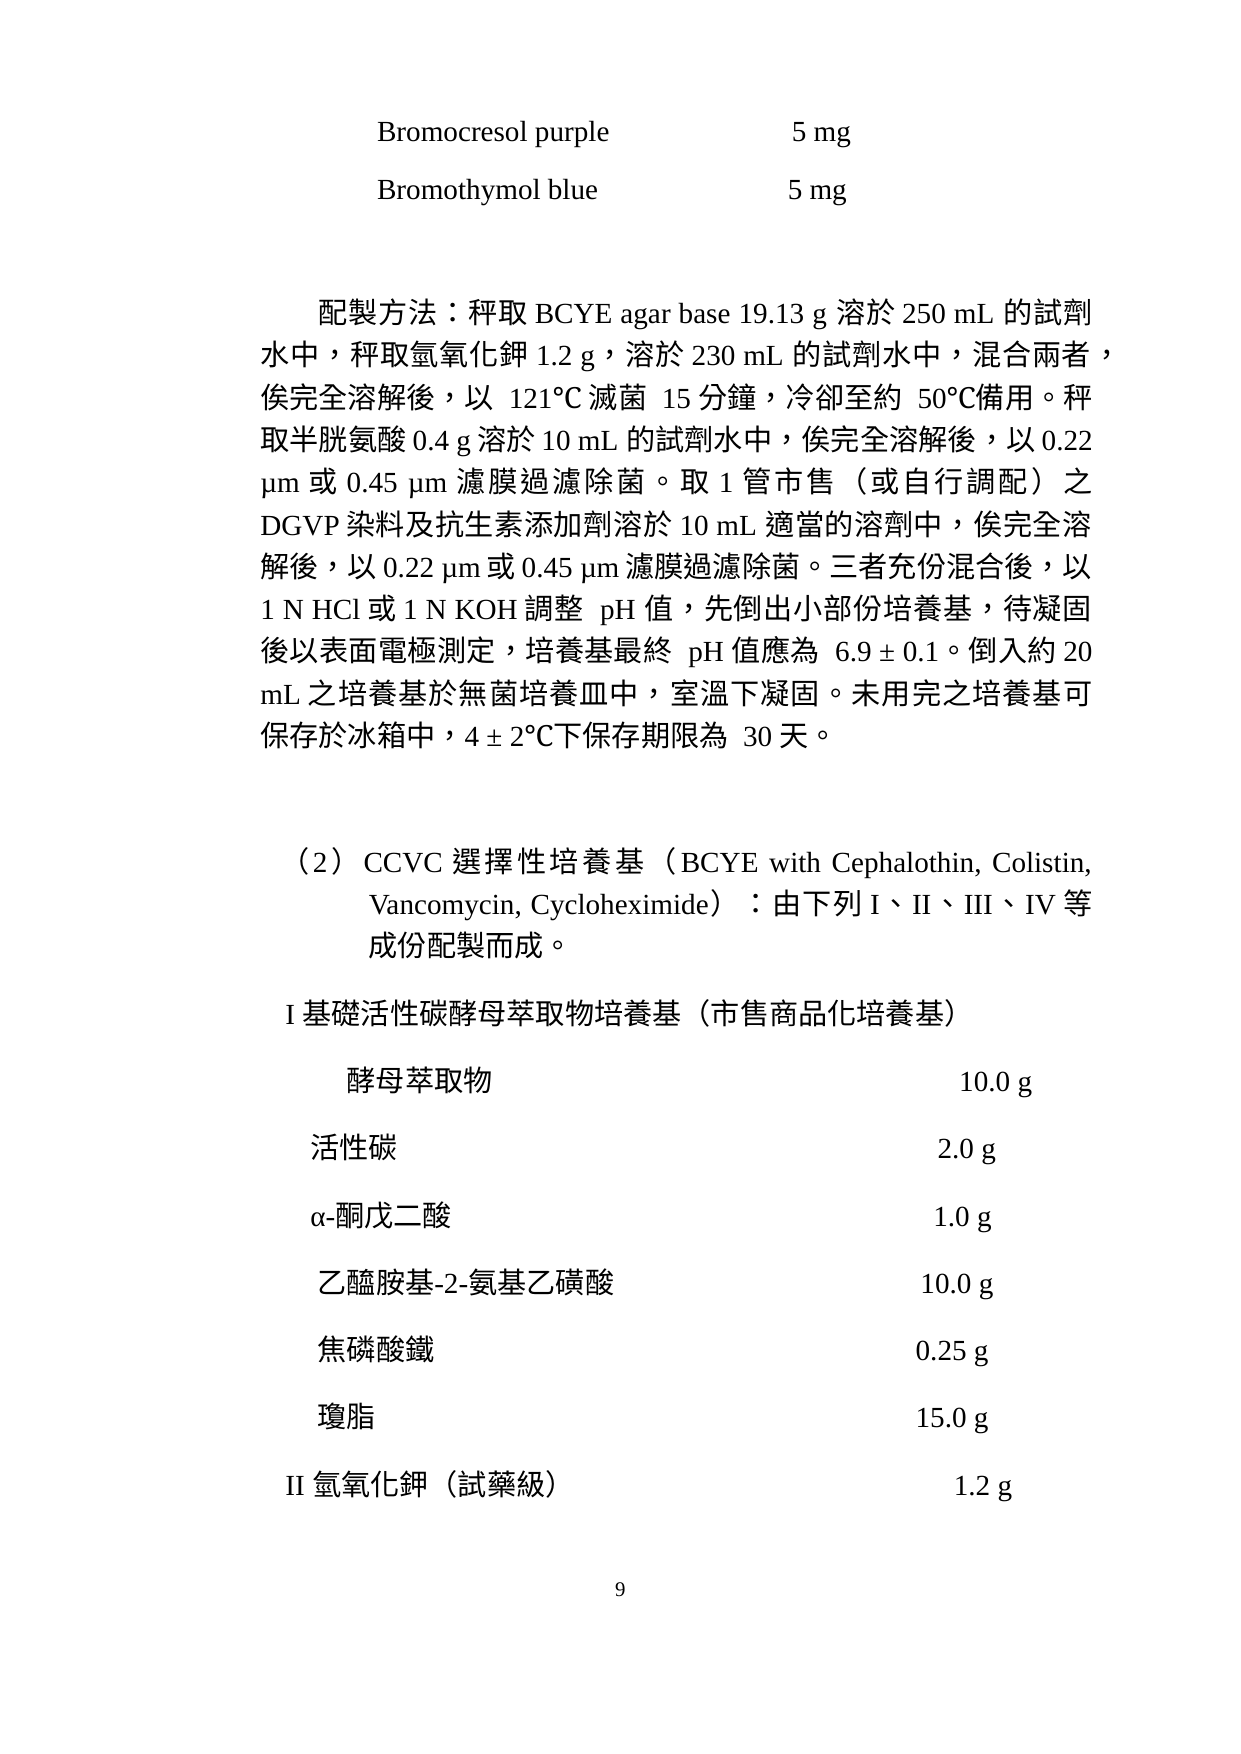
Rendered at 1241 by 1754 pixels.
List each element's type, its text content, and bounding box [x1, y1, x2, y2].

text Bromocresol purple 5 mg [260, 114, 1092, 147]
text α-酮戊二酸 1.0 g [223, 1192, 1092, 1234]
text （2）CCVC選擇性培養基（BCYE with Cephalothin, Colistin, Vancomycin, Cycloheximide）：由下列I、II、III、IV等成份配製而成。 [223, 838, 1092, 965]
text 瓊脂 15.0 g [223, 1394, 1092, 1436]
text 活性碳 2.0 g [223, 1125, 1092, 1167]
text 焦磷酸鐵 0.25 g [223, 1327, 1092, 1369]
text 乙醯胺基-2-氨基乙磺酸 10.0 g [223, 1259, 1092, 1302]
text 酵母萃取物 10.0 g [266, 1057, 1092, 1100]
text I 基礎活性碳酵母萃取物培養基（市售商品化培養基） [198, 990, 1092, 1032]
text Bromothymol blue 5 mg [260, 172, 1092, 206]
text 配製方法：秤取BCYE agar base 19.13 g 溶於250 mL 的試劑水中，秤取氫氧化鉀1.2 g，溶於230 mL 的試劑水中，混合兩者，俟完全溶解後，以 121℃ 滅菌 15 分鐘，冷卻至約 50℃備用。秤取半胱氨酸0.4 g溶於10 mL 的試劑水中，俟完全溶解後，以0.22 µm或0.45 µm濾膜過濾除菌。取1管市售（或自行調配）之DGVP染料及抗生素添加劑溶於10 mL 適當的溶劑中，俟完全溶解後，以0.22 µm或0.45 µm濾膜過濾除菌。三者充份混合後，以1 N HCl或1 N KOH調整 pH 值，先倒出小部份培養基，待凝固後以表面電極測定，培養基最終 pH 值應為 6.9 ± 0.1。倒入約20 mL之培養基於無菌培養皿中，室溫下凝固。未用完之培養基可保存於冰箱中，4 ± 2℃下保存期限為 30 天。 [260, 289, 1092, 755]
text II 氫氧化鉀（試藥級） 1.2 g [198, 1461, 1092, 1503]
